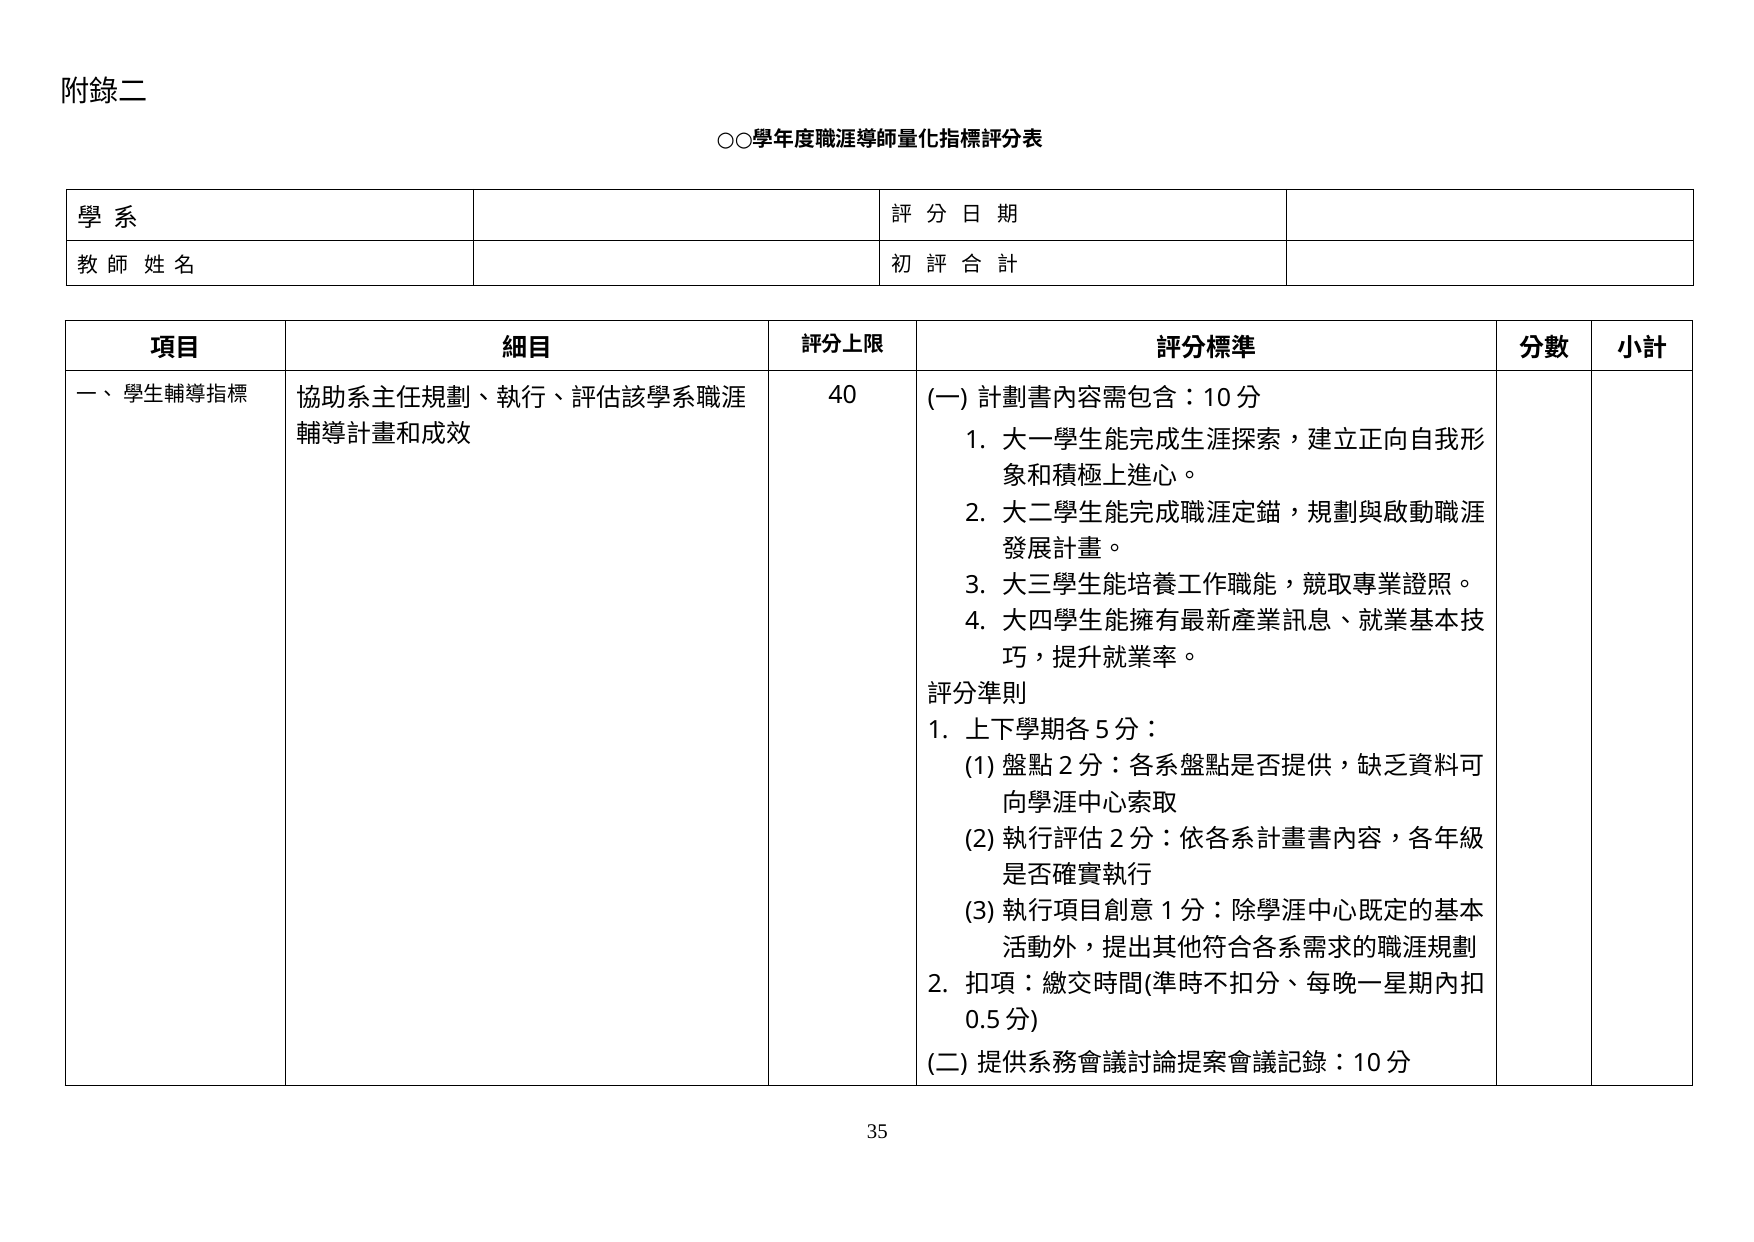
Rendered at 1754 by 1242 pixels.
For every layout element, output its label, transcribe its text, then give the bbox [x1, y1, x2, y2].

table_header 細目 [286, 321, 768, 370]
table_cell 計劃書內容需包含：10分 大一學生能完成生涯探索，建立正向自我形象和積極上進心。 大二學生能完成職涯定錨，規劃與啟動職涯發展計畫。 大三學生能培養工作職能，競取專業證照。 大四學生能擁有最新產業訊息、就業基本技巧，提升就業率。 評分準則 上下學期各5分： 盤點2分：各系盤點是否提供，缺乏資料可向學涯中心索取 執行評估2分：依各系計畫書內容，各年級是否確實執行 執行項目創意1分：除學涯中心既定的基本活動外，提出其他符合各系需求的職涯規劃 扣項：繳交時間(準時不扣分、每晚一星期內扣0.5分) 提供系務會議討論提案會議記錄：10分 評分準則 定期審視各項有關學生學習資訊，回饋系務辦理之參考：一項1分，最高10分(例如：畢業生流向調查、雇主滿意度調查、職涯輔導規劃書、證照輔導班、UCAN專業職能檢測結果、學習分流輔導、學涯分流輔導、實務實習委員會、職涯發展簡報大賽、就業博覽會推廣) 職涯輔導成效評估：20分 評分準則 學生職涯輔導成效問卷填答率10分(106學年度以調查率為基準，如有成效佳者給予加分，一學期盤點一次) 大於90%：10分 80%~89%：8分 70%~79%：6分 60%~69%：4分 60%以下：0分 施測成效10分：總施測率平均達80%以上 UCAN「職業興趣探索及職場共通職能」：大一 學涯分流：大一上學期 PODA：大二上學期 學習分流：大二下學期 UCAN「專業職能診斷」：大三上學期與大四下學期 [917, 371, 1496, 1084]
table_header 小計 [1592, 321, 1692, 370]
table_cell [1287, 241, 1693, 285]
table_cell 學 系 [67, 190, 473, 240]
table_cell [1592, 371, 1692, 1084]
table_cell 協助系主任規劃、執行、評估該學系職涯輔導計畫和成效 [286, 371, 768, 1084]
table_cell [474, 241, 879, 285]
table_cell [474, 190, 879, 240]
table_cell [1287, 190, 1693, 240]
table_header 評分標準 [917, 321, 1496, 370]
text 附錄二 [60, 67, 1685, 109]
table_cell 教 師 姓 名 [67, 241, 473, 285]
table_cell 40 [769, 371, 916, 1084]
table_header ○○學年度職涯導師量化指標評分表 [66, 122, 1693, 152]
table_cell [1497, 371, 1591, 1084]
table_header 項目 [66, 321, 285, 370]
table_cell 一、 學生輔導指標 [66, 371, 285, 1084]
table_header 分數 [1497, 321, 1591, 370]
table_cell 初 評 合 計 [880, 241, 1286, 285]
table_cell [66, 152, 1693, 189]
table_header 評分上限 [769, 321, 916, 370]
table_cell 評 分 日 期 [880, 190, 1286, 240]
